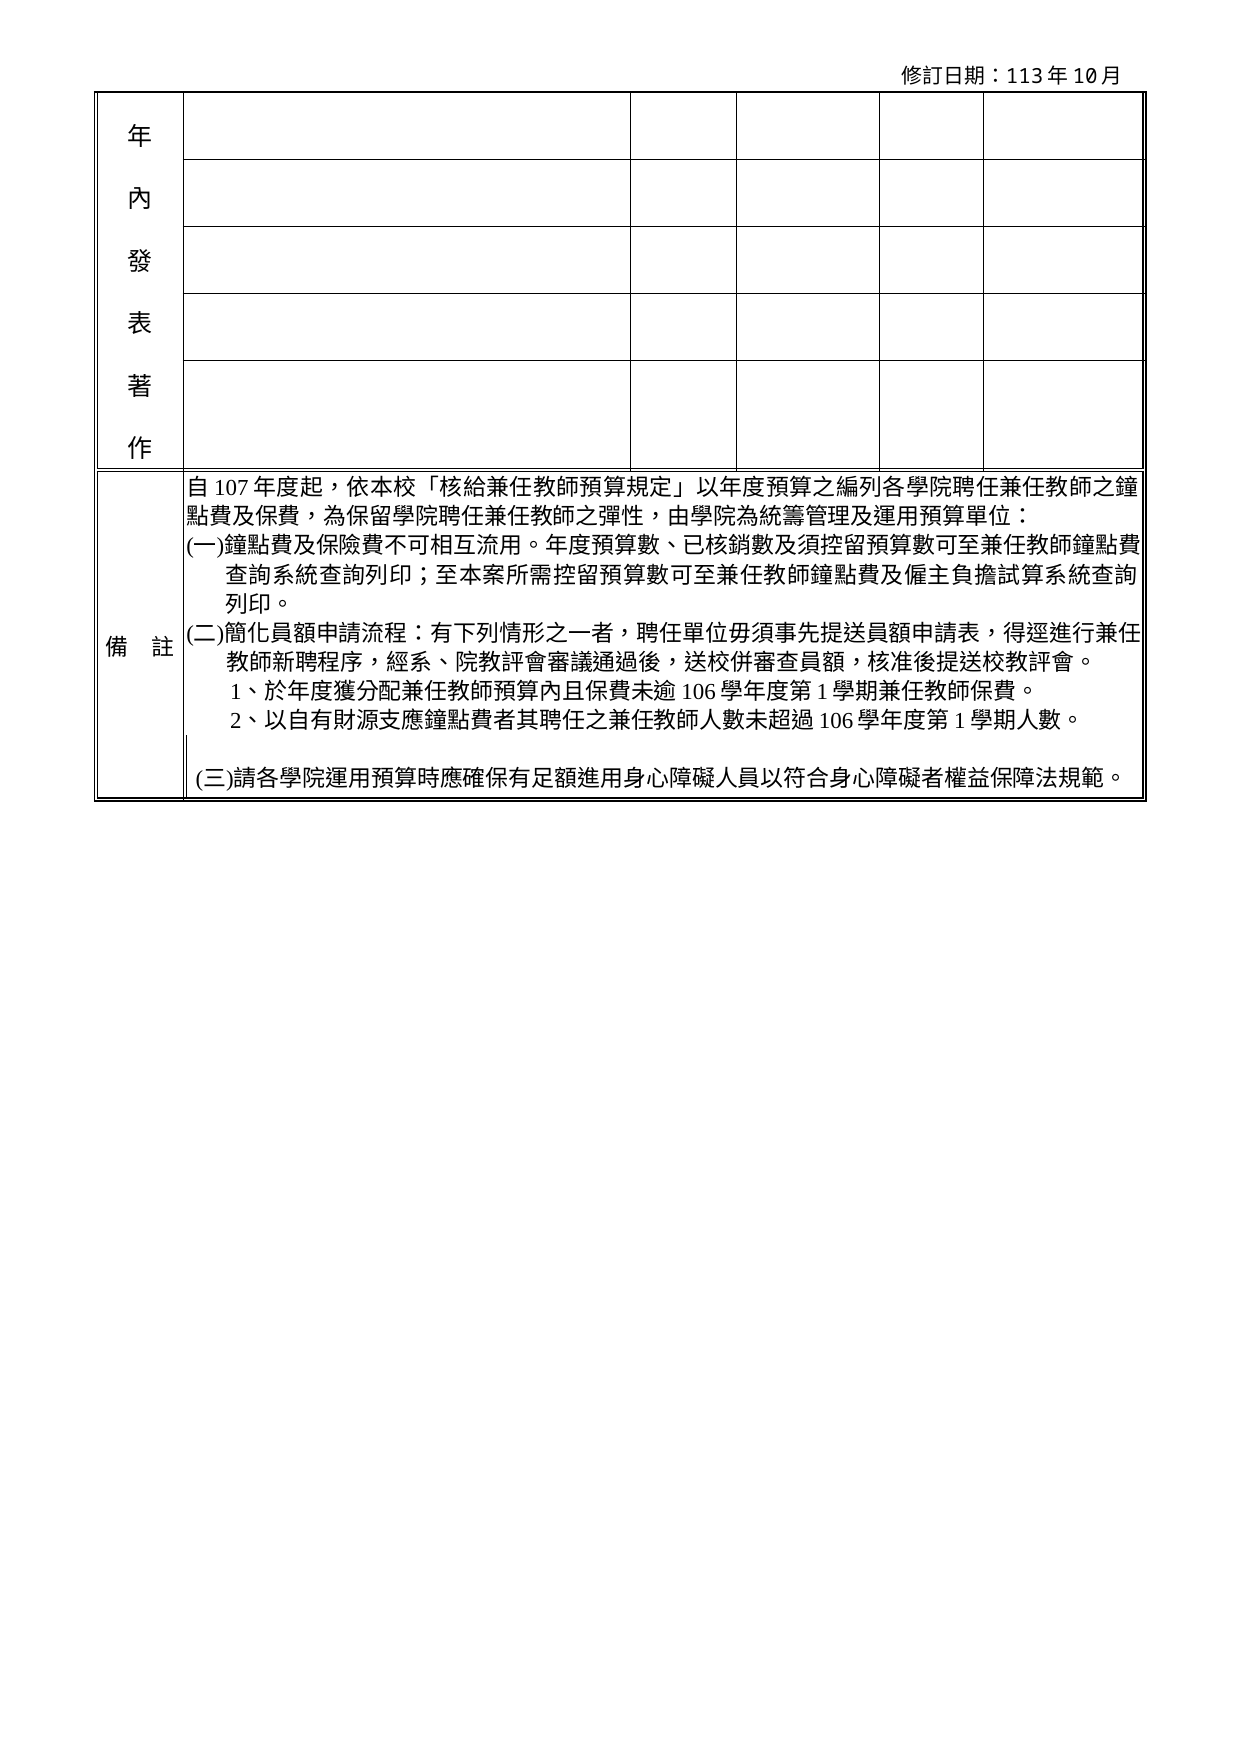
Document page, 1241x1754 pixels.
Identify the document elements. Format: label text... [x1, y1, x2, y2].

table_cell [880, 361, 983, 467]
table_cell [737, 227, 879, 293]
table_cell [184, 361, 630, 467]
table_cell [631, 227, 736, 293]
table_cell [631, 93, 736, 159]
table_cell [984, 160, 1142, 226]
table_cell [737, 361, 879, 467]
table_cell [184, 294, 630, 360]
table_cell [631, 160, 736, 226]
table_cell [984, 93, 1142, 159]
table_cell 年 內 發 表 著 作 [98, 93, 183, 467]
table_cell [184, 160, 630, 226]
table_cell [737, 160, 879, 226]
table_cell [984, 227, 1142, 293]
table_cell [984, 361, 1142, 467]
table_cell [737, 294, 879, 360]
table_cell [880, 294, 983, 360]
table_cell 自107年度起，依本校「核給兼任教師預算規定」以年度預算之編列各學院聘任兼任教師之鐘點費及保費，為保留學院聘任兼任教師之彈性，由學院為統籌管理及運用預算單位： (一)鐘點費及保險費不可相互流用。年度預算數、已核銷數及須控留預算數可至兼任教師鐘點費查詢系統查詢列印；至本案所需控留預算數可至兼任教師鐘點費及僱主負擔試算系統查詢列印。 (二)簡化員額申請流程：有下列情形之一者，聘任單位毋須事先提送員額申請表，得逕進行兼任教師新聘程序，經系、院教評會審議通過後，送校併審查員額，核准後提送校教評會。 1、於年度獲分配兼任教師預算內且保費未逾106學年度第1學期兼任教師保費。 2、以自有財源支應鐘點費者其聘任之兼任教師人數未超過106學年度第1學期人數。 (三)請各學院運用預算時應確保有足額進用身心障礙人員以符合身心障礙者權益保障法規範。 [184, 472, 1142, 797]
table_cell [880, 227, 983, 293]
table_cell [880, 160, 983, 226]
table_cell 備 註 [98, 472, 183, 797]
table_cell [631, 361, 736, 467]
table_cell [631, 294, 736, 360]
table_cell [880, 93, 983, 159]
table_cell [184, 93, 630, 159]
table_cell [184, 227, 630, 293]
table_cell [984, 294, 1142, 360]
table_cell [737, 93, 879, 159]
